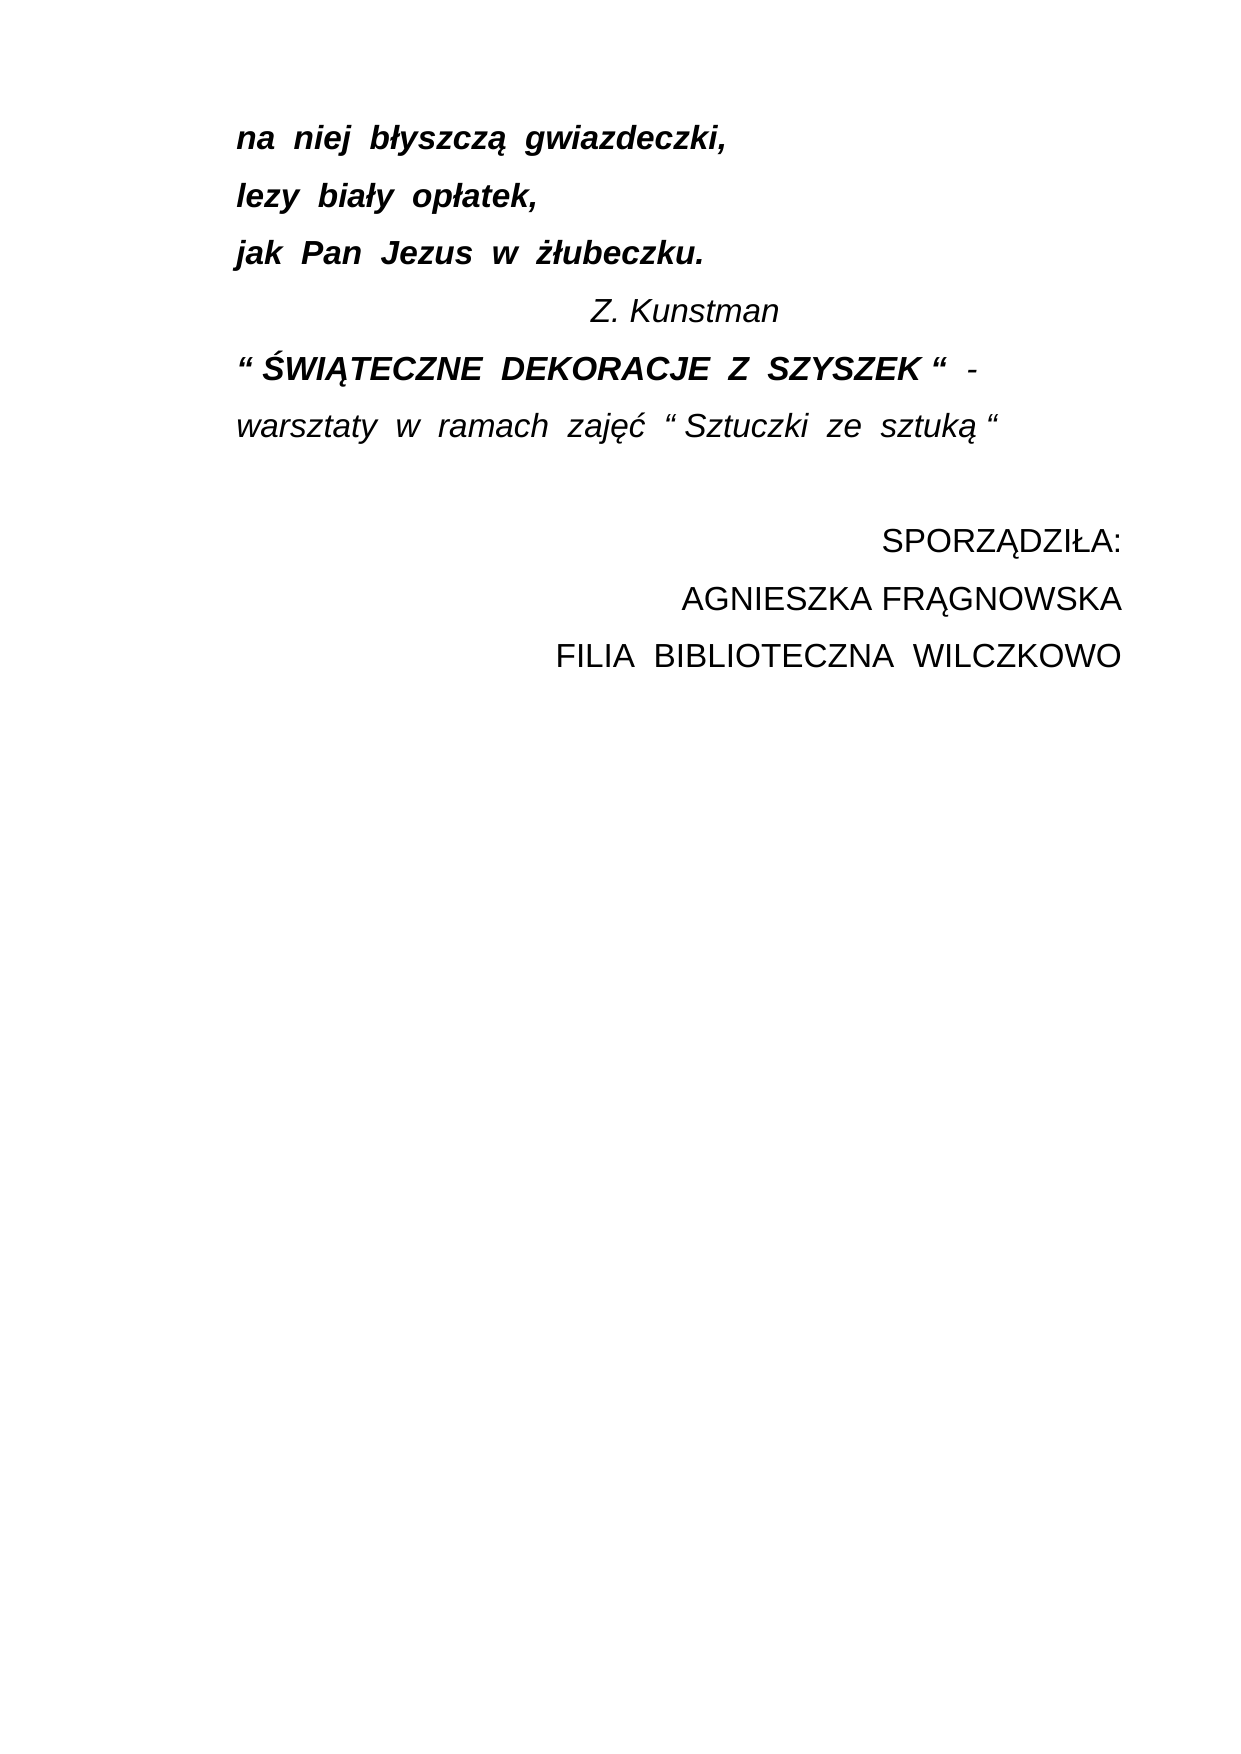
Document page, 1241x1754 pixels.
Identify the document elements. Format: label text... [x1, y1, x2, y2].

text SPORZĄDZIŁA: [118, 521, 1122, 560]
text AGNIESZKA FRĄGNOWSKA [118, 579, 1122, 617]
text lezy biały opłatek, [118, 176, 1122, 214]
text na niej błyszczą gwiazdeczki, [118, 118, 1122, 157]
text jak Pan Jezus w żłubeczku. [118, 233, 1122, 272]
text Z. Kunstman [118, 291, 1122, 329]
text “ ŚWIĄTECZNE DEKORACJE Z SZYSZEK “ - warsztaty w ramach zajęć “ Sztuczki ze sztuką “ [118, 348, 1122, 444]
text FILIA BIBLIOTECZNA WILCZKOWO [118, 637, 1122, 675]
